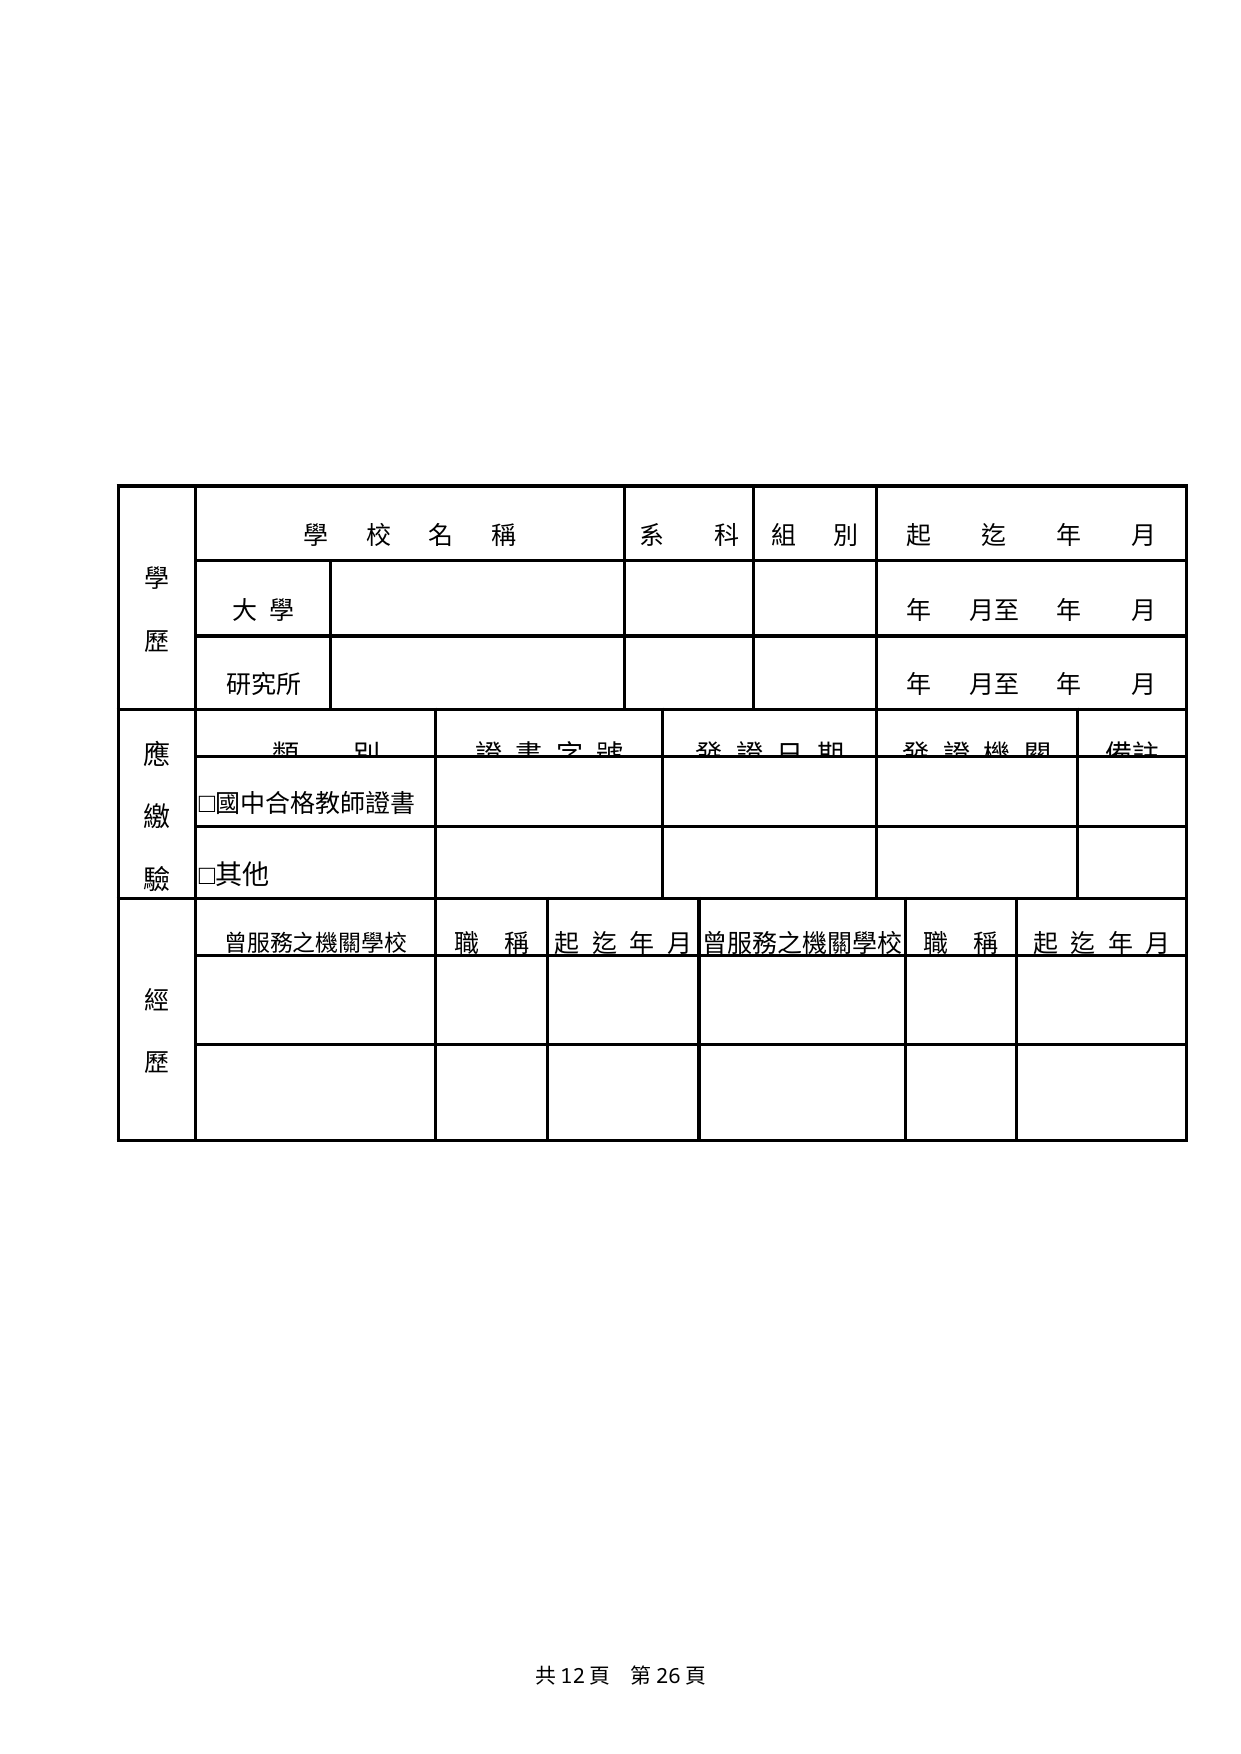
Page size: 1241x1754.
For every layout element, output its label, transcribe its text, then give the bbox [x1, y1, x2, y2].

table_cell 學 校 名 稱 [197, 488, 623, 559]
table_cell [664, 828, 875, 897]
table_cell 起 迄 年 月 [1018, 900, 1185, 953]
table_cell [907, 957, 1015, 1043]
table_cell [624, 828, 661, 897]
table_cell 組 別 [755, 488, 875, 559]
table_cell [332, 638, 623, 708]
table_cell [878, 828, 1076, 897]
table_cell [664, 758, 875, 825]
table_cell 發 證 日 期 [664, 711, 875, 754]
table_cell 職 稱 [907, 900, 1015, 953]
table_cell 職 稱 [437, 900, 546, 953]
table_cell □其他 [197, 828, 434, 897]
table_cell 曾服務之機關學校 [701, 900, 904, 953]
table_cell [624, 758, 661, 825]
table_cell 年 月至 年 月 [878, 638, 1185, 708]
table_cell [549, 957, 697, 1043]
table_cell 經 歷 [120, 900, 194, 1138]
table_cell [197, 957, 434, 1043]
table_cell [701, 957, 904, 1043]
table_cell 系 科 [626, 488, 752, 559]
table_cell [1079, 758, 1185, 825]
table_cell [197, 1046, 434, 1138]
table_cell 起 迄 年 月 [878, 488, 1185, 559]
table_cell [1018, 957, 1185, 1043]
table_cell 起 迄 年 月 [549, 900, 697, 953]
table_cell [626, 562, 752, 634]
table_cell 學 歷 [120, 488, 194, 708]
table_cell [1018, 1046, 1185, 1138]
table_cell [437, 828, 624, 897]
table_cell 證 書 字 號 [437, 711, 661, 754]
table_cell [437, 758, 624, 825]
table_cell [878, 758, 1076, 825]
table_cell [549, 1046, 697, 1138]
table_cell [437, 1046, 546, 1138]
table_cell [332, 562, 623, 634]
table_cell [626, 638, 752, 708]
table_cell [907, 1046, 1015, 1138]
table_cell 應 繳 驗 證 件 [120, 711, 194, 897]
table_cell [755, 638, 875, 708]
table_cell 年 月至 年 月 [878, 562, 1185, 634]
table_cell [701, 1046, 904, 1138]
table_cell 類 別 [197, 711, 434, 754]
table_cell 曾服務之機關學校 [197, 900, 434, 953]
table_cell [437, 957, 546, 1043]
table_cell 大 學 [197, 562, 329, 634]
table_cell 發 證 機 關 [878, 711, 1076, 754]
table_cell [755, 562, 875, 634]
table_cell □國中合格教師證書 [197, 758, 434, 825]
table_cell 備註 [1079, 711, 1185, 754]
table_cell [1079, 828, 1185, 897]
table_cell 研究所 [197, 638, 329, 708]
